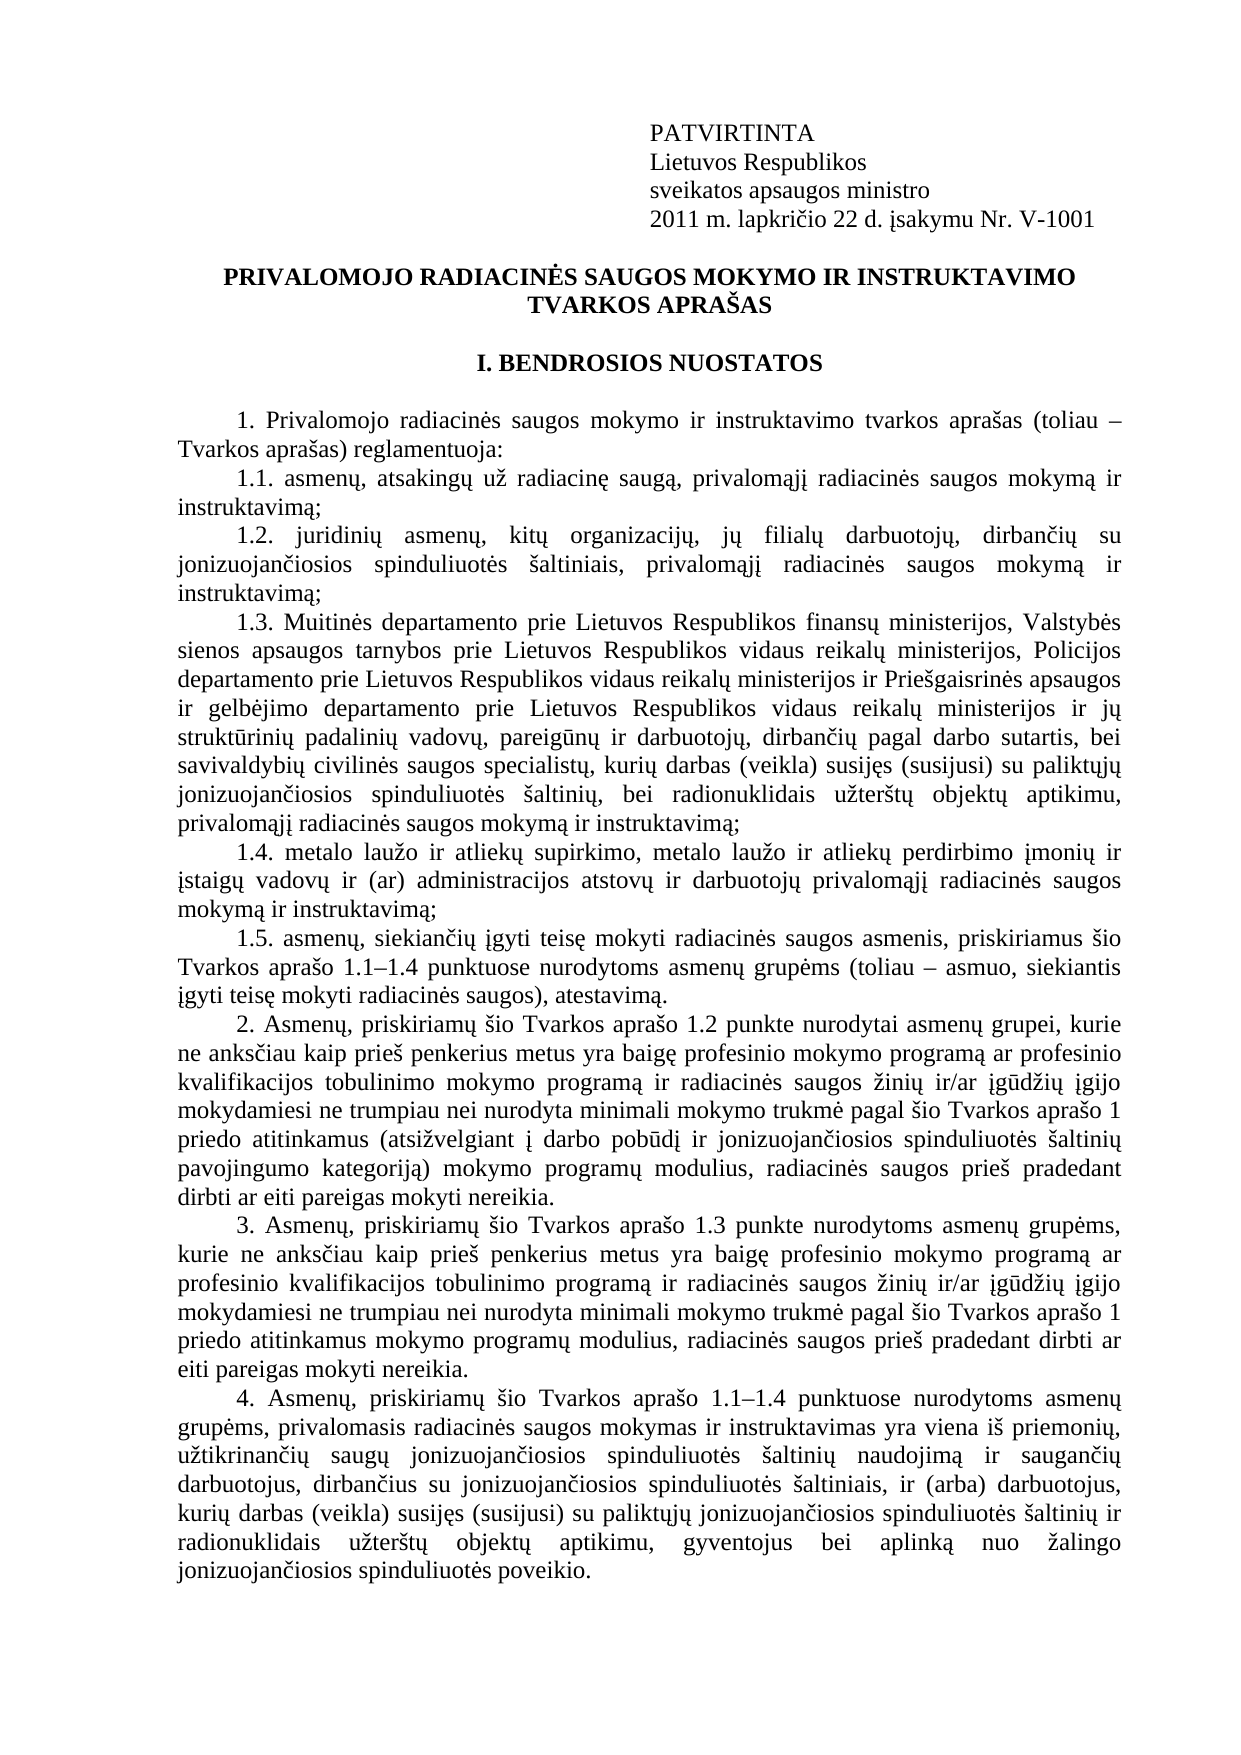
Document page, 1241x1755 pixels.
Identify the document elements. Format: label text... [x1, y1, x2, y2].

text 1. Privalomojo radiacinės saugos mokymo ir instruktavimo tvarkos aprašas (toliau – Tvarkos aprašas) reglamentuoja: [177, 406, 1122, 463]
text PATVIRTINTA [649, 118, 1122, 147]
text 1.4. metalo laužo ir atliekų supirkimo, metalo laužo ir atliekų perdirbimo įmonių ir įstaigų vadovų ir (ar) administracijos atstovų ir darbuotojų privalomąjį radiacinės saugos mokymą ir instruktavimą; [177, 837, 1122, 923]
text 4. Asmenų, priskiriamų šio Tvarkos aprašo 1.1–1.4 punktuose nurodytoms asmenų grupėms, privalomasis radiacinės saugos mokymas ir instruktavimas yra viena iš priemonių, užtikrinančių saugų jonizuojančiosios spinduliuotės šaltinių naudojimą ir saugančių darbuotojus, dirbančius su jonizuojančiosios spinduliuotės šaltiniais, ir (arba) darbuotojus, kurių darbas (veikla) susijęs (susijusi) su paliktųjų jonizuojančiosios spinduliuotės šaltinių ir radionuklidais užterštų objektų aptikimu, gyventojus bei aplinką nuo žalingo jonizuojančiosios spinduliuotės poveikio. [177, 1383, 1122, 1584]
text 3. Asmenų, priskiriamų šio Tvarkos aprašo 1.3 punkte nurodytoms asmenų grupėms, kurie ne anksčiau kaip prieš penkerius metus yra baigę profesinio mokymo programą ar profesinio kvalifikacijos tobulinimo programą ir radiacinės saugos žinių ir/ar įgūdžių įgijo mokydamiesi ne trumpiau nei nurodyta minimali mokymo trukmė pagal šio Tvarkos aprašo 1 priedo atitinkamus mokymo programų modulius, radiacinės saugos prieš pradedant dirbti ar eiti pareigas mokyti nereikia. [177, 1211, 1122, 1383]
text 2. Asmenų, priskiriamų šio Tvarkos aprašo 1.2 punkte nurodytai asmenų grupei, kurie ne anksčiau kaip prieš penkerius metus yra baigę profesinio mokymo programą ar profesinio kvalifikacijos tobulinimo mokymo programą ir radiacinės saugos žinių ir/ar įgūdžių įgijo mokydamiesi ne trumpiau nei nurodyta minimali mokymo trukmė pagal šio Tvarkos aprašo 1 priedo atitinkamus (atsižvelgiant į darbo pobūdį ir jonizuojančiosios spinduliuotės šaltinių pavojingumo kategoriją) mokymo programų modulius, radiacinės saugos prieš pradedant dirbti ar eiti pareigas mokyti nereikia. [177, 1009, 1122, 1211]
text 1.5. asmenų, siekiančių įgyti teisę mokyti radiacinės saugos asmenis, priskiriamus šio Tvarkos aprašo 1.1–1.4 punktuose nurodytoms asmenų grupėms (toliau – asmuo, siekiantis įgyti teisę mokyti radiacinės saugos), atestavimą. [177, 923, 1122, 1009]
text 2011 m. lapkričio 22 d. įsakymu Nr. V-1001 [649, 204, 1122, 233]
text 1.3. Muitinės departamento prie Lietuvos Respublikos finansų ministerijos, Valstybės sienos apsaugos tarnybos prie Lietuvos Respublikos vidaus reikalų ministerijos, Policijos departamento prie Lietuvos Respublikos vidaus reikalų ministerijos ir Priešgaisrinės apsaugos ir gelbėjimo departamento prie Lietuvos Respublikos vidaus reikalų ministerijos ir jų struktūrinių padalinių vadovų, pareigūnų ir darbuotojų, dirbančių pagal darbo sutartis, bei savivaldybių civilinės saugos specialistų, kurių darbas (veikla) susijęs (susijusi) su paliktųjų jonizuojančiosios spinduliuotės šaltinių, bei radionuklidais užterštų objektų aptikimu, privalomąjį radiacinės saugos mokymą ir instruktavimą; [177, 607, 1122, 837]
text I. BENDROSIOS NUOSTATOS [177, 348, 1122, 377]
text Lietuvos Respublikos [649, 147, 1122, 176]
text PRIVALOMOJO RADIACINĖS SAUGOS MOKYMO IR INSTRUKTAVIMO TVARKOS APRAŠAS [177, 262, 1122, 319]
text 1.2. juridinių asmenų, kitų organizacijų, jų filialų darbuotojų, dirbančių su jonizuojančiosios spinduliuotės šaltiniais, privalomąjį radiacinės saugos mokymą ir instruktavimą; [177, 521, 1122, 607]
text sveikatos apsaugos ministro [649, 176, 1122, 204]
text 1.1. asmenų, atsakingų už radiacinę saugą, privalomąjį radiacinės saugos mokymą ir instruktavimą; [177, 463, 1122, 521]
